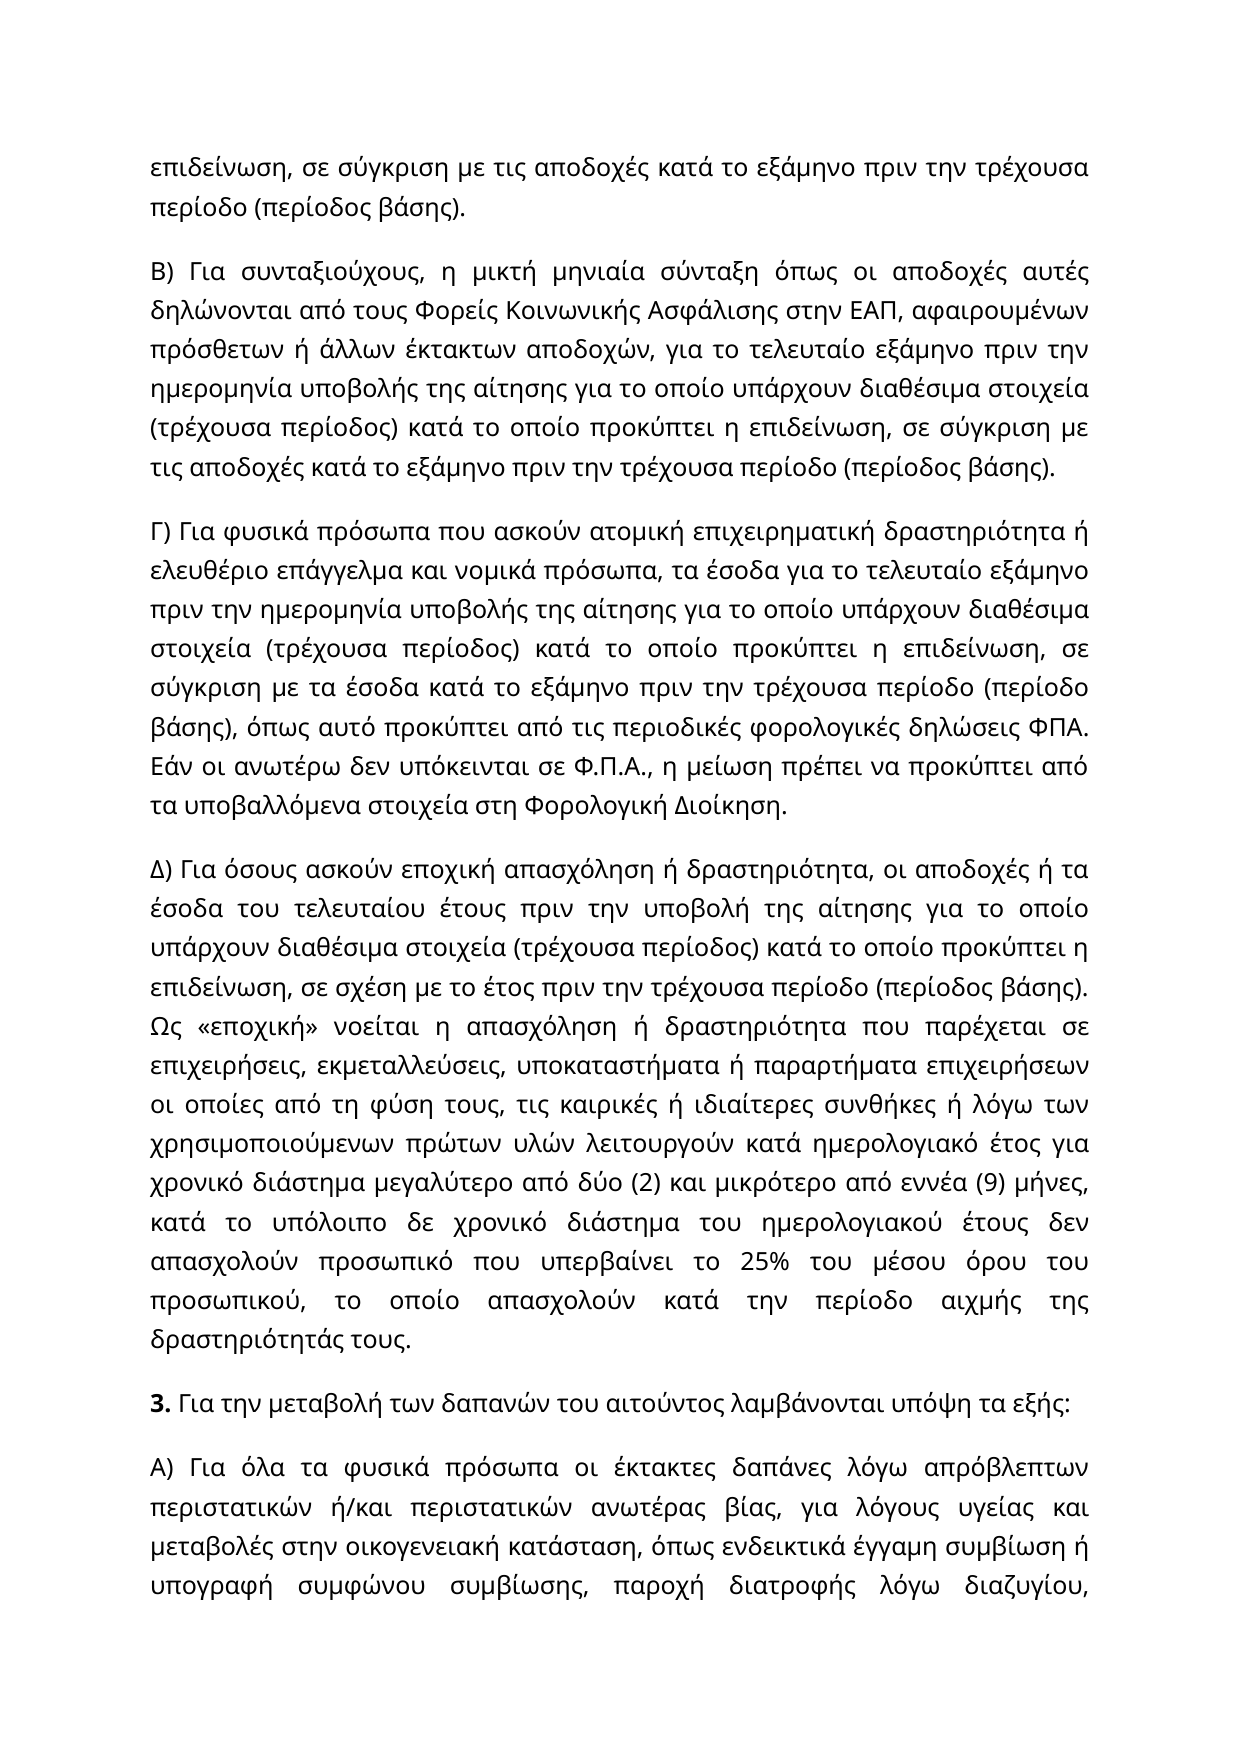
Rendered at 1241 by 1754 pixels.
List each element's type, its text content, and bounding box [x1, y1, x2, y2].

text Γ) Για φυσικά πρόσωπα που ασκούν ατομική επιχειρηματική δραστηριότητα ή ελευθέριο επάγγελμα και νομικά πρόσωπα, τα έσοδα για το τελευταίο εξάμηνο πριν την ημερομηνία υποβολής της αίτησης για το οποίο υπάρχουν διαθέσιμα στοιχεία (τρέχουσα περίοδος) κατά το οποίο προκύπτει η επιδείνωση, σε σύγκριση με τα έσοδα κατά το εξάμηνο πριν την τρέχουσα περίοδο (περίοδο βάσης), όπως αυτό προκύπτει από τις περιοδικές φορολογικές δηλώσεις ΦΠΑ. Εάν οι ανωτέρω δεν υπόκεινται σε Φ.Π.Α., η μείωση πρέπει να προκύπτει από τα υποβαλλόμενα στοιχεία στη Φορολογική Διοίκηση. [150, 513, 1090, 822]
text Β) Για συνταξιούχους, η μικτή μηνιαία σύνταξη όπως οι αποδοχές αυτές δηλώνονται από τους Φορείς Κοινωνικής Ασφάλισης στην ΕΑΠ, αφαιρουμένων πρόσθετων ή άλλων έκτακτων αποδοχών, για το τελευταίο εξάμηνο πριν την ημερομηνία υποβολής της αίτησης για το οποίο υπάρχουν διαθέσιμα στοιχεία (τρέχουσα περίοδος) κατά το οποίο προκύπτει η επιδείνωση, σε σύγκριση με τις αποδοχές κατά το εξάμηνο πριν την τρέχουσα περίοδο (περίοδος βάσης). [150, 253, 1090, 483]
text 3. Για την μεταβολή των δαπανών του αιτούντος λαμβάνονται υπόψη τα εξής: [150, 1386, 1090, 1420]
text Α) Για όλα τα φυσικά πρόσωπα οι έκτακτες δαπάνες λόγω απρόβλεπτων περιστατικών ή/και περιστατικών ανωτέρας βίας, για λόγους υγείας και μεταβολές στην οικογενειακή κατάσταση, όπως ενδεικτικά έγγαμη συμβίωση ή υπογραφή συμφώνου συμβίωσης, παροχή διατροφής λόγω διαζυγίου, [150, 1450, 1090, 1602]
text Δ) Για όσους ασκούν εποχική απασχόληση ή δραστηριότητα, οι αποδοχές ή τα έσοδα του τελευταίου έτους πριν την υποβολή της αίτησης για το οποίο υπάρχουν διαθέσιμα στοιχεία (τρέχουσα περίοδος) κατά το οποίο προκύπτει η επιδείνωση, σε σχέση με το έτος πριν την τρέχουσα περίοδο (περίοδος βάσης). Ως «εποχική» νοείται η απασχόληση ή δραστηριότητα που παρέχεται σε επιχειρήσεις, εκμεταλλεύσεις, υποκαταστήματα ή παραρτήματα επιχειρήσεων οι οποίες από τη φύση τους, τις καιρικές ή ιδιαίτερες συνθήκες ή λόγω των χρησιμοποιούμενων πρώτων υλών λειτουργούν κατά ημερολογιακό έτος για χρονικό διάστημα μεγαλύτερο από δύο (2) και μικρότερο από εννέα (9) μήνες, κατά το υπόλοιπο δε χρονικό διάστημα του ημερολογιακού έτους δεν απασχολούν προσωπικό που υπερβαίνει το 25% του μέσου όρου του προσωπικού, το οποίο απασχολούν κατά την περίοδο αιχμής της δραστηριότητάς τους. [150, 852, 1090, 1356]
text επιδείνωση, σε σύγκριση με τις αποδοχές κατά το εξάμηνο πριν την τρέχουσα περίοδο (περίοδος βάσης). [150, 150, 1090, 223]
